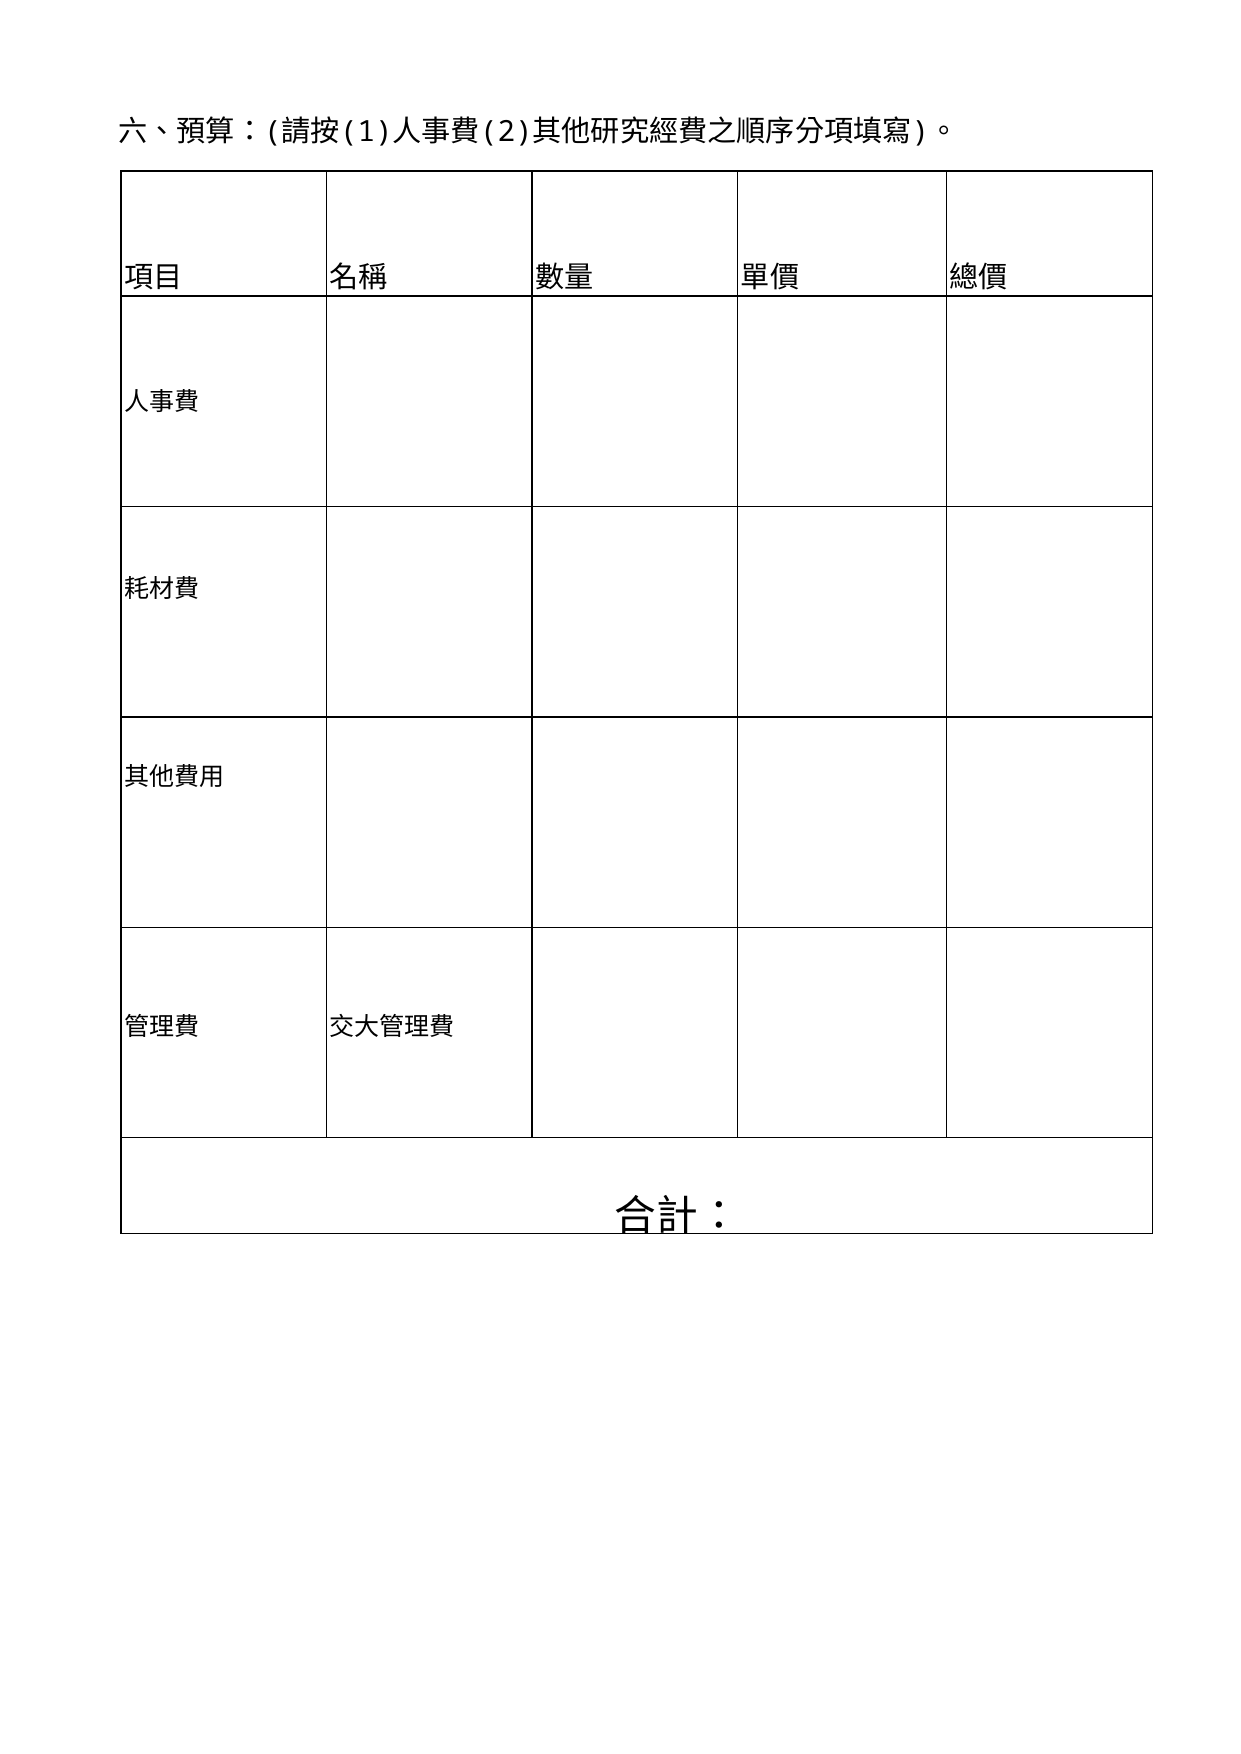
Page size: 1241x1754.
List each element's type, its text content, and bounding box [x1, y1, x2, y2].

table_cell [947, 718, 1152, 926]
table_cell [738, 297, 946, 506]
table_cell 交大管理費 [327, 928, 531, 1137]
table_cell [947, 297, 1152, 506]
table_cell 人事費 [122, 297, 326, 506]
table_cell 管理費 [122, 928, 326, 1137]
table_cell [327, 507, 531, 716]
table_cell [327, 297, 531, 506]
table_cell [533, 297, 737, 506]
table_header 名稱 [327, 172, 531, 295]
table_cell 合計： [122, 1138, 742, 1233]
table_cell [533, 507, 737, 716]
table_header 數量 [533, 172, 737, 295]
table_cell [947, 928, 1152, 1137]
table_cell [533, 718, 737, 926]
table_header 單價 [738, 172, 946, 295]
table_header 總價 [947, 172, 1152, 295]
table_cell [738, 718, 946, 926]
text 六、預算：(請按(1)人事費(2)其他研究經費之順序分項填寫)。 [118, 108, 1121, 150]
table_cell [742, 1138, 1152, 1233]
table_header 項目 [122, 172, 326, 295]
table_cell [947, 507, 1152, 716]
table_cell 耗材費 [122, 507, 326, 716]
table_cell [533, 928, 737, 1137]
table_cell 其他費用 [122, 718, 326, 926]
table_cell [738, 928, 946, 1137]
table_cell [738, 507, 946, 716]
table_cell [327, 718, 531, 926]
